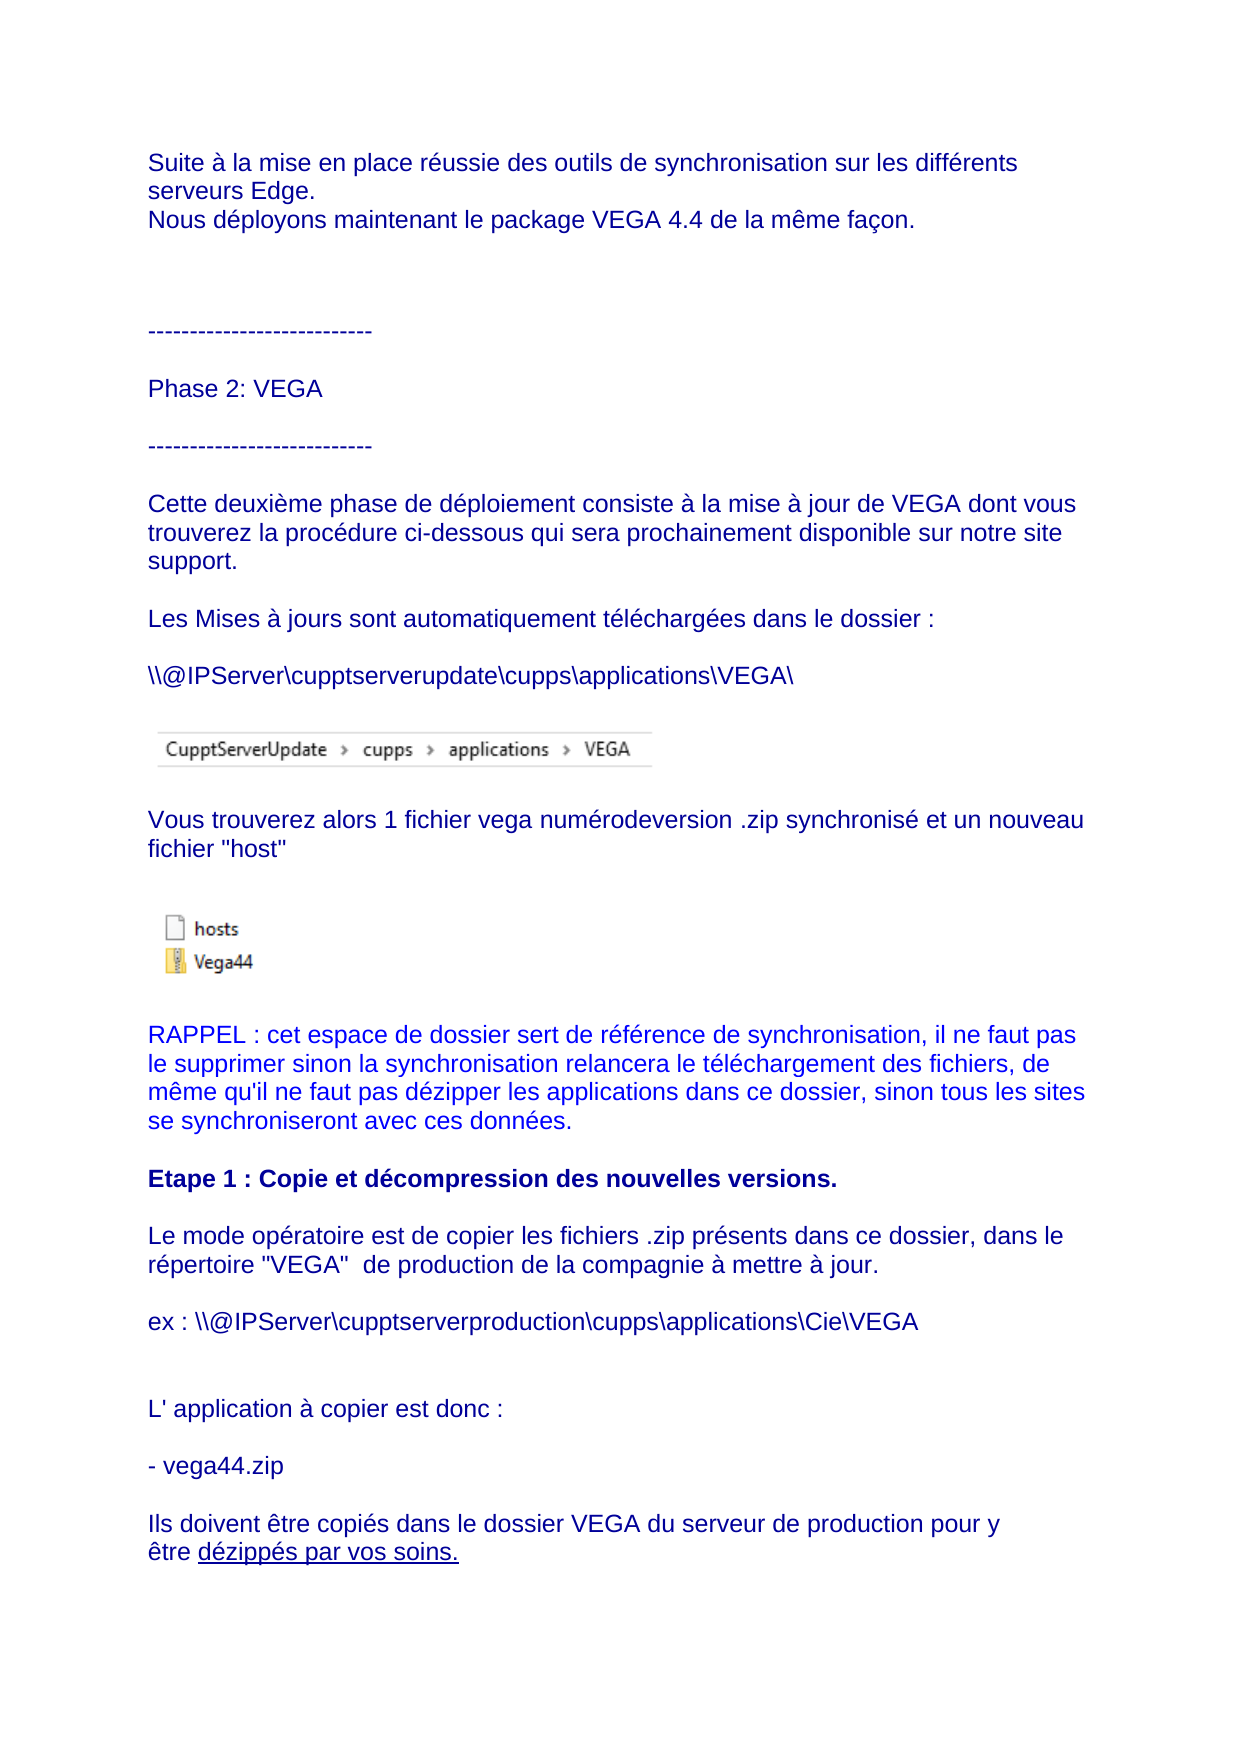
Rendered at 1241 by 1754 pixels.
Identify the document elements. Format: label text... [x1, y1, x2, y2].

text Cette deuxième phase de déploiement consiste à la mise à jour de VEGA dont vous trouverez la procédure ci-dessous qui sera prochainement disponible sur notre site support. [148, 489, 1093, 575]
text RAPPEL : cet espace de dossier sert de référence de synchronisation, il ne faut pas le supprimer sinon la synchronisation relancera le téléchargement des fichiers, de même qu'il ne faut pas dézipper les applications dans ce dossier, sinon tous les sites se synchroniseront avec ces données. [148, 1020, 1093, 1135]
text ex : \\@IPServer\cupptserverproduction\cupps\applications\Cie\VEGA [148, 1307, 1093, 1336]
text Phase 2: VEGA [148, 374, 1093, 403]
text Ils doivent être copiés dans le dossier VEGA du serveur de production pour y être dézippés par vos soins. [148, 1508, 1093, 1566]
text - vega44.zip [148, 1451, 1093, 1480]
text Le mode opératoire est de copier les fichiers .zip présents dans ce dossier, dans le répertoire "VEGA" de production de la compagnie à mettre à jour. [148, 1221, 1093, 1278]
text Suite à la mise en place réussie des outils de synchronisation sur les différents serveurs Edge. [148, 148, 1093, 205]
text Les Mises à jours sont automatiquement téléchargées dans le dossier : [148, 604, 1093, 633]
text --------------------------- [148, 316, 1093, 345]
text Vous trouverez alors 1 fichier vega numérodeversion .zip synchronisé et un nouveau fichier "host" [148, 805, 1093, 862]
text Etape 1 : Copie et décompression des nouvelles versions. [148, 1163, 1093, 1192]
text L' application à copier est donc : [148, 1393, 1093, 1422]
text Nous déployons maintenant le package VEGA 4.4 de la même façon. [148, 205, 1093, 234]
text \\@IPServer\cupptserverupdate\cupps\applications\VEGA\ [148, 661, 1093, 690]
text --------------------------- [148, 431, 1093, 460]
